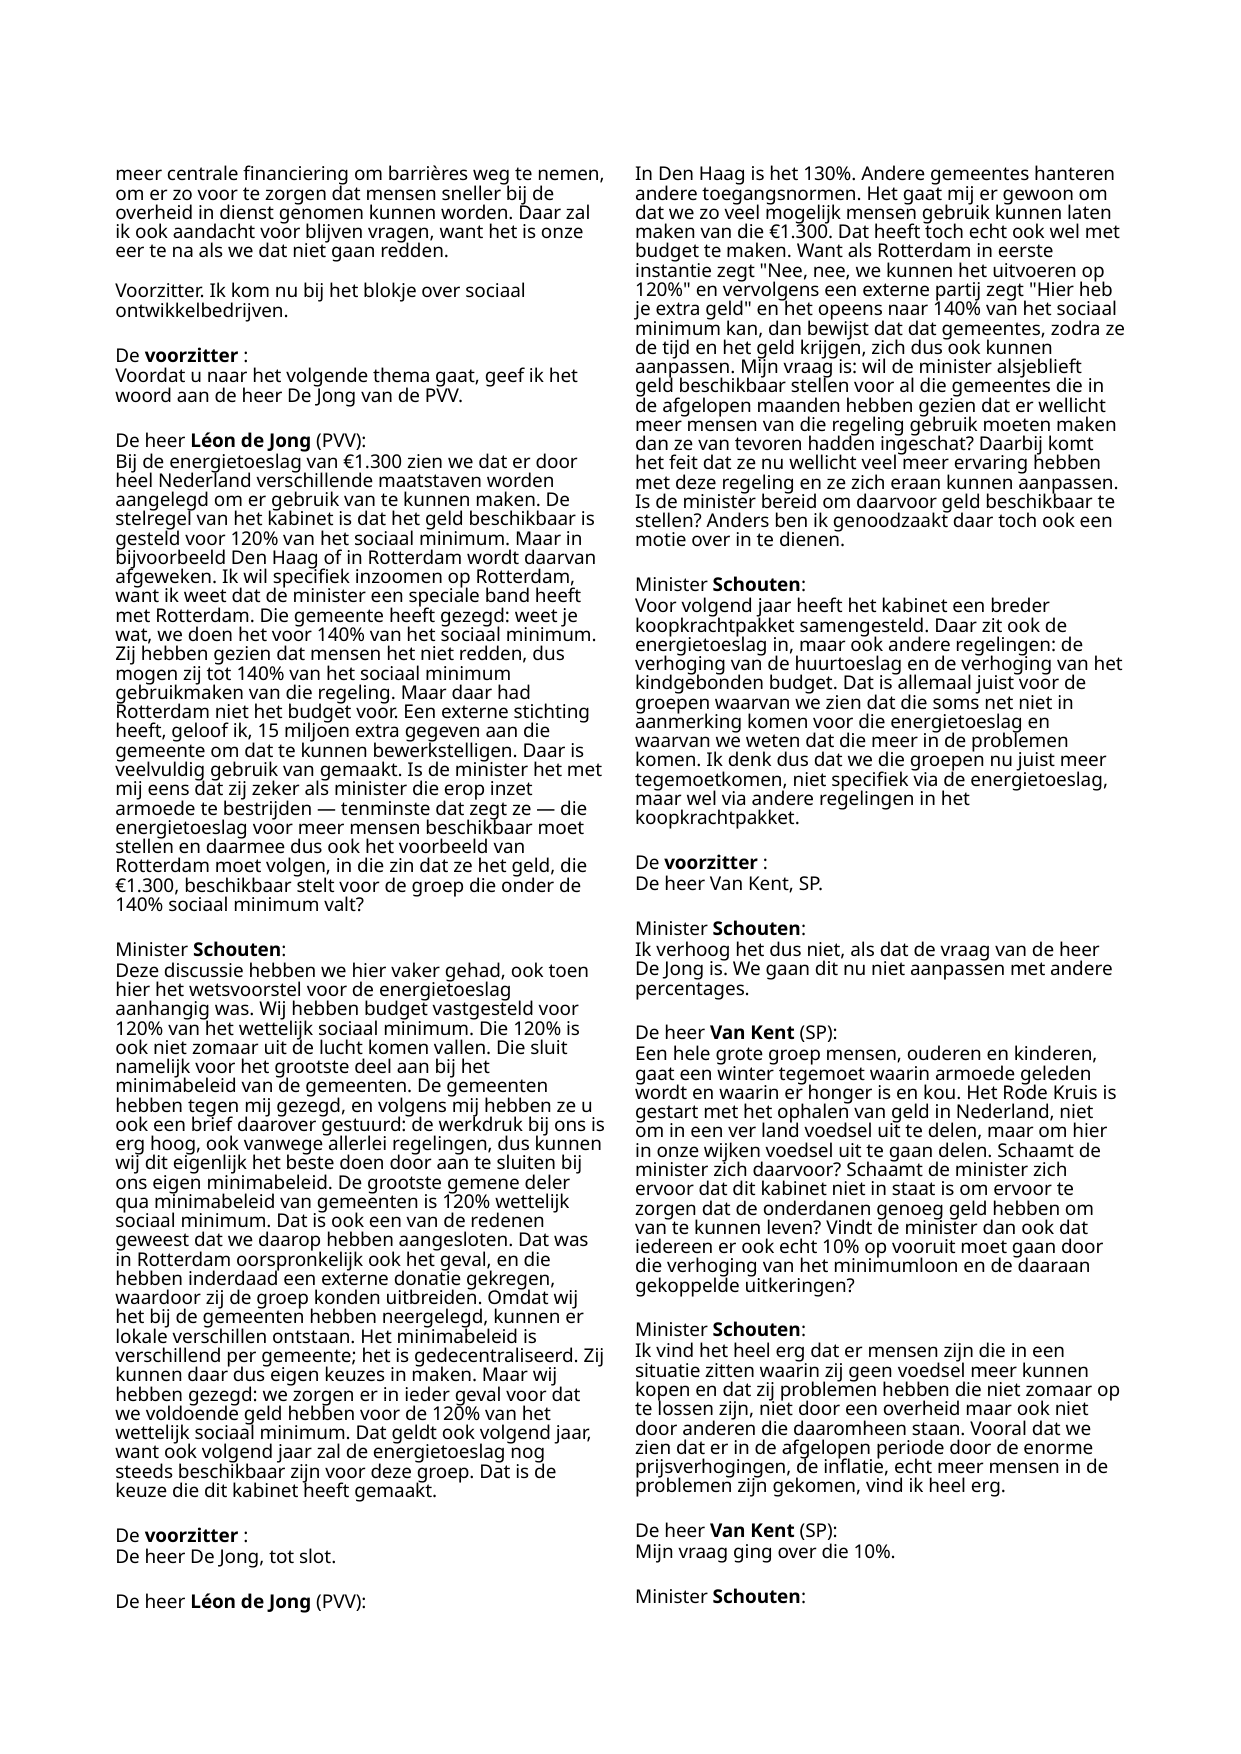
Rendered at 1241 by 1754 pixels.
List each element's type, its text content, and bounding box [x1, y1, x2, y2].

text De heer De Jong, tot slot. [115, 1548, 605, 1567]
text Deze discussie hebben we hier vaker gehad, ook toen hier het wetsvoorstel voor de energietoeslag aanhangig was. Wij hebben budget vastgesteld voor 120% van het wettelijk sociaal minimum. Die 120% is ook niet zomaar uit de lucht komen vallen. Die sluit namelijk voor het grootste deel aan bij het minimabeleid van de gemeenten. De gemeenten hebben tegen mij gezegd, en volgens mij hebben ze u ook een brief daarover gestuurd: de werkdruk bij ons is erg hoog, ook vanwege allerlei regelingen, dus kunnen wij dit eigenlijk het beste doen door aan te sluiten bij ons eigen minimabeleid. De grootste gemene deler qua minimabeleid van gemeenten is 120% wettelijk sociaal minimum. Dat is ook een van de redenen geweest dat we daarop hebben aangesloten. Dat was in Rotterdam oorspronkelijk ook het geval, en die hebben inderdaad een externe donatie gekregen, waardoor zij de groep konden uitbreiden. Omdat wij het bij de gemeenten hebben neergelegd, kunnen er lokale verschillen ontstaan. Het minimabeleid is verschillend per gemeente; het is gedecentraliseerd. Zij kunnen daar dus eigen keuzes in maken. Maar wij hebben gezegd: we zorgen er in ieder geval voor dat we voldoende geld hebben voor de 120% van het wettelijk sociaal minimum. Dat geldt ook volgend jaar, want ook volgend jaar zal de energietoeslag nog steeds beschikbaar zijn voor deze groep. Dat is de keuze die dit kabinet heeft gemaakt. [115, 962, 605, 1501]
text Minister Schouten: [635, 572, 1125, 597]
text Minister Schouten: [635, 1583, 1125, 1609]
text De heer Van Kent, SP. [635, 875, 1125, 894]
text Ik verhoog het dus niet, als dat de vraag van de heer De Jong is. We gaan dit nu niet aanpassen met andere percentages. [635, 941, 1125, 999]
text Een hele grote groep mensen, ouderen en kinderen, gaat een winter tegemoet waarin armoede geleden wordt en waarin er honger is en kou. Het Rode Kruis is gestart met het ophalen van geld in Nederland, niet om in een ver land voedsel uit te delen, maar om hier in onze wijken voedsel uit te gaan delen. Schaamt de minister zich daarvoor? Schaamt de minister zich ervoor dat dit kabinet niet in staat is om ervoor te zorgen dat de onderdanen genoeg geld hebben om van te kunnen leven? Vindt de minister dan ook dat iedereen er ook echt 10% op vooruit moet gaan door die verhoging van het minimumloon en de daaraan gekoppelde uitkeringen? [635, 1045, 1125, 1296]
text Minister Schouten: [115, 936, 605, 962]
text De heer Van Kent (SP): [635, 1019, 1125, 1045]
text De voorzitter : [115, 1522, 605, 1548]
text De heer Léon de Jong (PVV): [115, 1588, 605, 1614]
text Ik vind het heel erg dat er mensen zijn die in een situatie zitten waarin zij geen voedsel meer kunnen kopen en dat zij problemen hebben die niet zomaar op te lossen zijn, niet door een overheid maar ook niet door anderen die daaromheen staan. Vooral dat we zien dat er in de afgelopen periode door de enorme prijsverhogingen, de inflatie, echt meer mensen in de problemen zijn gekomen, vind ik heel erg. [635, 1342, 1125, 1497]
text De heer Léon de Jong (PVV): [115, 427, 605, 453]
text meer centrale financiering om barrières weg te nemen, om er zo voor te zorgen dat mensen sneller bij de overheid in dienst genomen kunnen worden. Daar zal ik ook aandacht voor blijven vragen, want het is onze eer te na als we dat niet gaan redden. [115, 165, 605, 262]
text Voordat u naar het volgende thema gaat, geef ik het woord aan de heer De Jong van de PVV. [115, 367, 605, 406]
text Voor volgend jaar heeft het kabinet een breder koopkrachtpakket samengesteld. Daar zit ook de energietoeslag in, maar ook andere regelingen: de verhoging van de huurtoeslag en de verhoging van het kindgebonden budget. Dat is allemaal juist voor de groepen waarvan we zien dat die soms net niet in aanmerking komen voor die energietoeslag en waarvan we weten dat die meer in de problemen komen. Ik denk dus dat we die groepen nu juist meer tegemoetkomen, niet specifiek via de energietoeslag, maar wel via andere regelingen in het koopkrachtpakket. [635, 597, 1125, 828]
text Minister Schouten: [635, 1317, 1125, 1342]
text Voorzitter. Ik kom nu bij het blokje over sociaal ontwikkelbedrijven. [115, 282, 605, 321]
text De heer Van Kent (SP): [635, 1517, 1125, 1543]
text Bij de energietoeslag van €1.300 zien we dat er door heel Nederland verschillende maatstaven worden aangelegd om er gebruik van te kunnen maken. De stelregel van het kabinet is dat het geld beschikbaar is gesteld voor 120% van het sociaal minimum. Maar in bijvoorbeeld Den Haag of in Rotterdam wordt daarvan afgeweken. Ik wil specifiek inzoomen op Rotterdam, want ik weet dat de minister een speciale band heeft met Rotterdam. Die gemeente heeft gezegd: weet je wat, we doen het voor 140% van het sociaal minimum. Zij hebben gezien dat mensen het niet redden, dus mogen zij tot 140% van het sociaal minimum gebruikmaken van die regeling. Maar daar had Rotterdam niet het budget voor. Een externe stichting heeft, geloof ik, 15 miljoen extra gegeven aan die gemeente om dat te kunnen bewerkstelligen. Daar is veelvuldig gebruik van gemaakt. Is de minister het met mij eens dat zij zeker als minister die erop inzet armoede te bestrijden — tenminste dat zegt ze — die energietoeslag voor meer mensen beschikbaar moet stellen en daarmee dus ook het voorbeeld van Rotterdam moet volgen, in die zin dat ze het geld, die €1.300, beschikbaar stelt voor de groep die onder de 140% sociaal minimum valt? [115, 453, 605, 915]
text Mijn vraag ging over die 10%. [635, 1543, 1125, 1562]
text In Den Haag is het 130%. Andere gemeentes hanteren andere toegangsnormen. Het gaat mij er gewoon om dat we zo veel mogelijk mensen gebruik kunnen laten maken van die €1.300. Dat heeft toch echt ook wel met budget te maken. Want als Rotterdam in eerste instantie zegt "Nee, nee, we kunnen het uitvoeren op 120%" en vervolgens een externe partij zegt "Hier heb je extra geld" en het opeens naar 140% van het sociaal minimum kan, dan bewijst dat dat gemeentes, zodra ze de tijd en het geld krijgen, zich dus ook kunnen aanpassen. Mijn vraag is: wil de minister alsjeblieft geld beschikbaar stellen voor al die gemeentes die in de afgelopen maanden hebben gezien dat er wellicht meer mensen van die regeling gebruik moeten maken dan ze van tevoren hadden ingeschat? Daarbij komt het feit dat ze nu wellicht veel meer ervaring hebben met deze regeling en ze zich eraan kunnen aanpassen. Is de minister bereid om daarvoor geld beschikbaar te stellen? Anders ben ik genoodzaakt daar toch ook een motie over in te dienen. [635, 165, 1125, 551]
text Minister Schouten: [635, 915, 1125, 941]
text De voorzitter : [115, 342, 605, 367]
text De voorzitter : [635, 849, 1125, 875]
